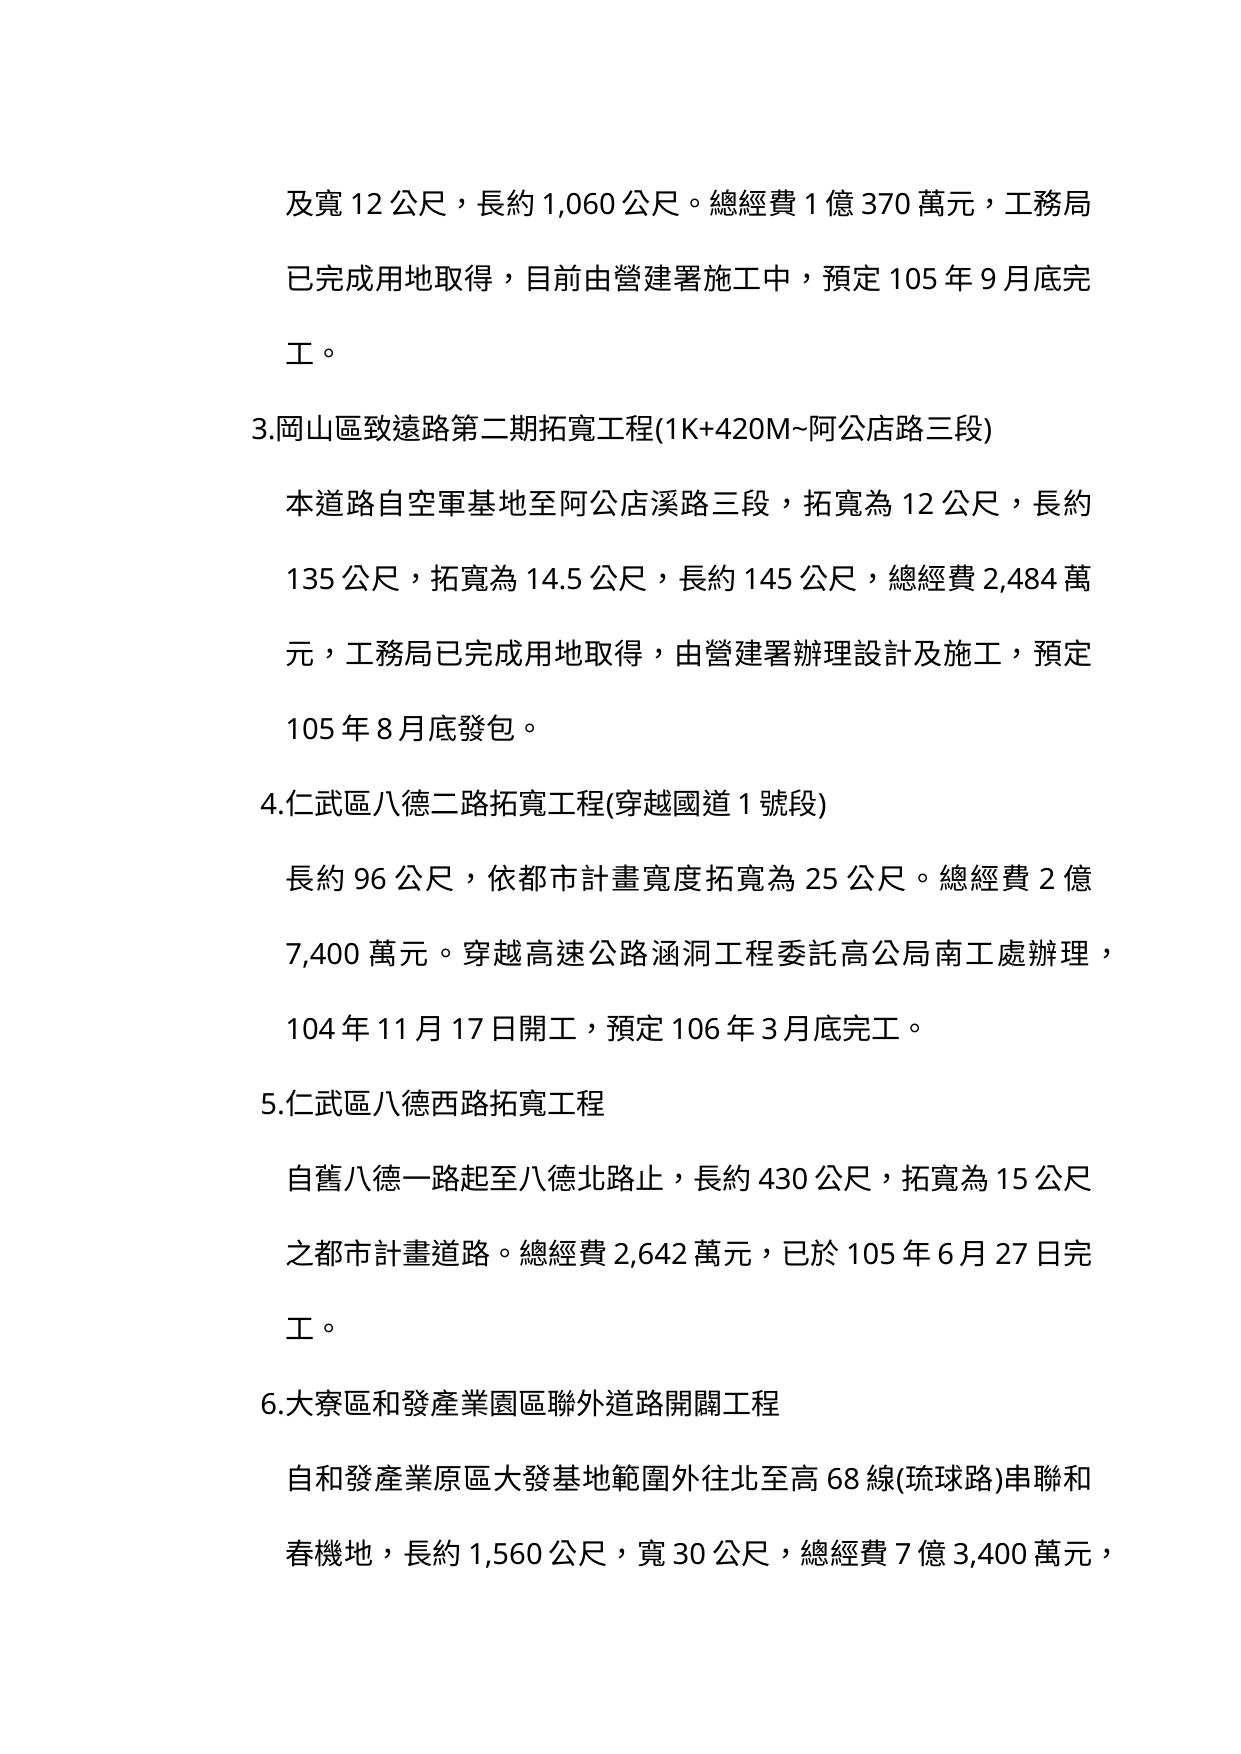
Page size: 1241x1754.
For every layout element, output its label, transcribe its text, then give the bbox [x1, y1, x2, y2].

text 自和發產業原區大發基地範圍外往北至高68線(琉球路)串聯和春機地，長約1,560公尺，寬30公尺，總經費7億3,400萬元，工務局負責用地取得，營建署規劃設計及施工，預定105年11月發包。 [285, 1439, 1092, 1589]
text 自舊八德一路起至八德北路止，長約430公尺，拓寬為15公尺之都市計畫道路。總經費2,642萬元，已於105年6月27日完工。 [285, 1139, 1092, 1364]
text 6.大寮區和發產業園區聯外道路開闢工程 [260, 1364, 1092, 1439]
text 4.仁武區八德二路拓寬工程(穿越國道1號段) [260, 764, 1092, 839]
text 長約96公尺，依都市計畫寬度拓寬為25公尺。總經費2億7,400萬元。穿越高速公路涵洞工程委託高公局南工處辦理，104年11月17日開工，預定106年3月底完工。 [285, 839, 1092, 1064]
text 及寬12公尺，長約1,060公尺。總經費1億370萬元，工務局已完成用地取得，目前由營建署施工中，預定105年9月底完工。 [285, 164, 1092, 389]
text 本道路自空軍基地至阿公店溪路三段，拓寬為12公尺，長約135公尺，拓寬為14.5公尺，長約145公尺，總經費2,484萬元，工務局已完成用地取得，由營建署辦理設計及施工，預定105年8月底發包。 [285, 464, 1092, 764]
subtitle 3.岡山區致遠路第二期拓寬工程(1K+420M~阿公店路三段) [251, 389, 1092, 464]
text 5.仁武區八德西路拓寬工程 [260, 1064, 1092, 1139]
